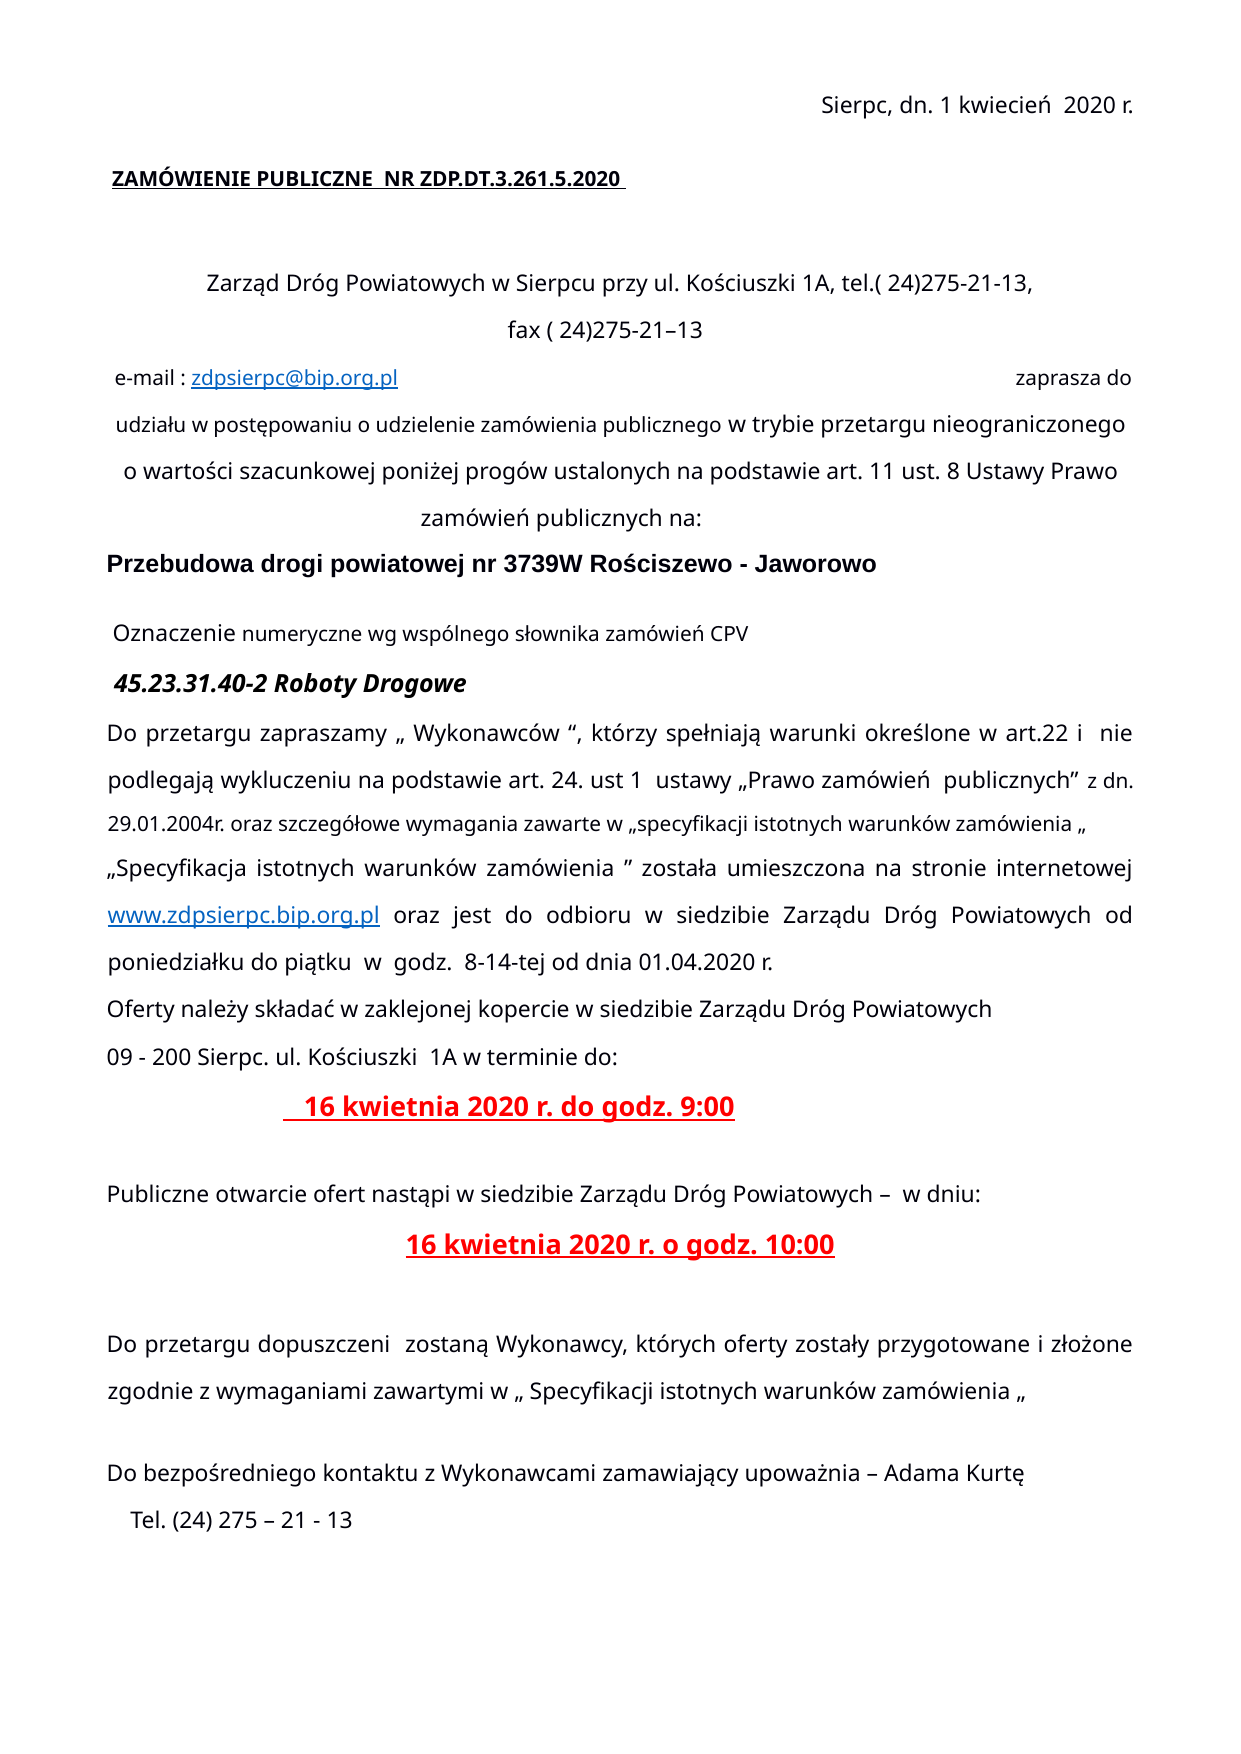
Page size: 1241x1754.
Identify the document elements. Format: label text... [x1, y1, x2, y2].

text Zarząd Dróg Powiatowych w Sierpcu przy ul. Kościuszki 1A, tel.( 24)275-21-13, [106, 267, 1134, 298]
text Do bezpośredniego kontaktu z Wykonawcami zamawiający upoważnia – Adama Kurtę [106, 1457, 1134, 1488]
text ZAMÓWIENIE PUBLICZNE NR ZDP.DT.3.261.5.2020 [106, 164, 1134, 192]
text Przebudowa drogi powiatowej nr 3739W Rościszewo - Jaworowo [106, 549, 1134, 578]
text Do przetargu dopuszczeni zostaną Wykonawcy, których oferty zostały przygotowane i złożone zgodnie z wymaganiami zawartymi w „ Specyfikacji istotnych warunków zamówienia „ [106, 1328, 1134, 1406]
text 16 kwietnia 2020 r. o godz. 10:00 [106, 1225, 1134, 1262]
text Oznaczenie numeryczne wg wspólnego słownika zamówień CPV [106, 617, 1134, 649]
text 09 - 200 Sierpc. ul. Kościuszki 1A w terminie do: [106, 1040, 1134, 1072]
text fax ( 24)275-21–13 [106, 314, 1134, 345]
text Publiczne otwarcie ofert nastąpi w siedzibie Zarządu Dróg Powiatowych – w dniu: [106, 1178, 1134, 1209]
text 45.23.31.40-2 Roboty Drogowe [108, 666, 1134, 700]
text e-mail : zdpsierpc@bip.org.pl zaprasza do udziału w postępowaniu o udzielenie zamówienia publicznego w trybie przetargu nieograniczonego o wartości szacunkowej poniżej progów ustalonych na podstawie art. 11 ust. 8 Ustawy Prawo zamówień publicznych na: [106, 361, 1134, 533]
text „Specyfikacja istotnych warunków zamówienia ” została umieszczona na stronie internetowej www.zdpsierpc.bip.org.pl oraz jest do odbioru w siedzibie Zarządu Dróg Powiatowych od poniedziałku do piątku w godz. 8-14-tej od dnia 01.04.2020 r. [106, 852, 1134, 977]
text Tel. (24) 275 – 21 - 13 [106, 1504, 1134, 1535]
text Sierpc, dn. 1 kwiecień 2020 r. [106, 89, 1134, 120]
text Oferty należy składać w zaklejonej kopercie w siedzibie Zarządu Dróg Powiatowych [106, 993, 1134, 1024]
text 16 kwietnia 2020 r. do godz. 9:00 [106, 1088, 1134, 1124]
text Do przetargu zapraszamy „ Wykonawców “, którzy spełniają warunki określone w art.22 i nie podlegają wykluczeniu na podstawie art. 24. ust 1 ustawy „Prawo zamówień publicznych” z dn. 29.01.2004r. oraz szczegółowe wymagania zawarte w „specyfikacji istotnych warunków zamówienia „ [106, 717, 1134, 837]
